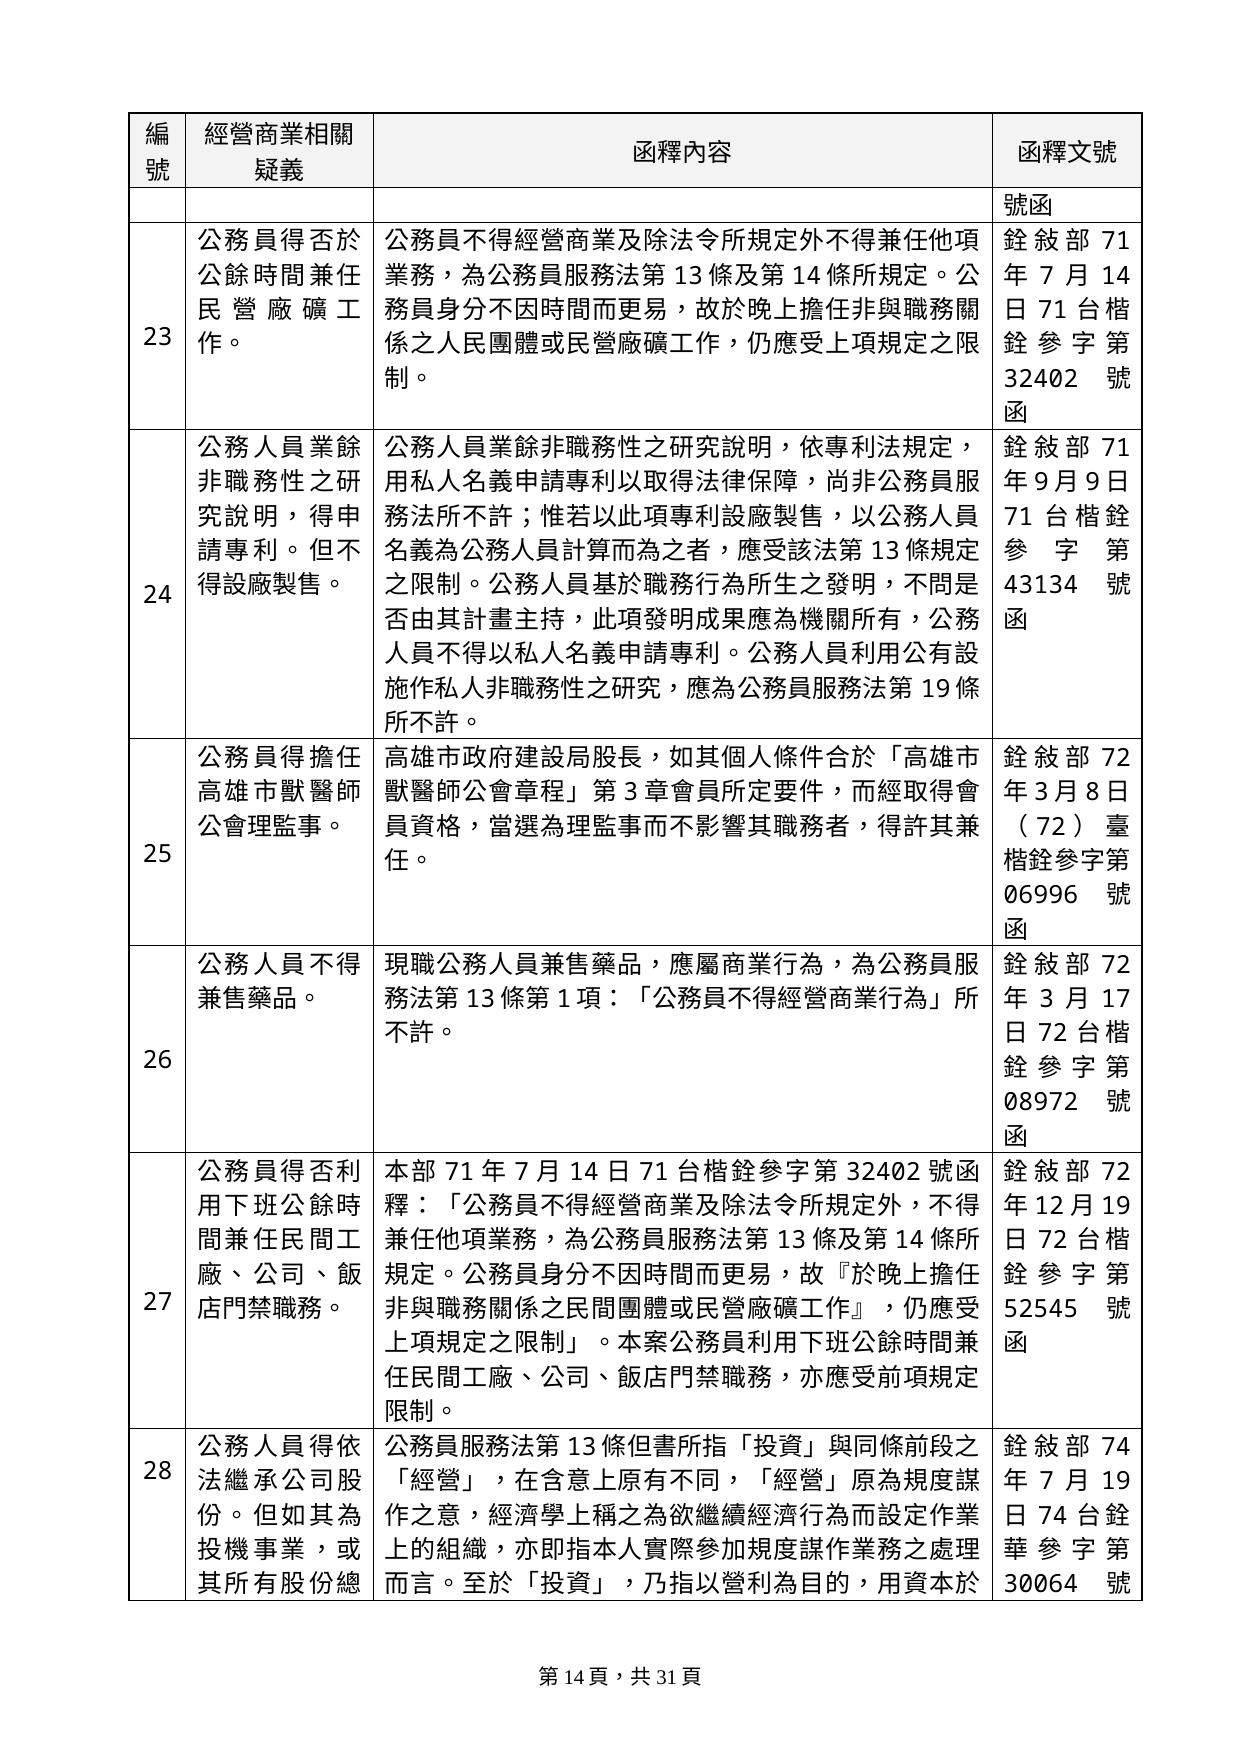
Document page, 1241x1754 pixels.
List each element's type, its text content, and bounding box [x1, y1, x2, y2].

table_cell 25 [130, 739, 185, 945]
table_cell 本部71年7月14日71台楷銓參字第32402號函釋：「公務員不得經營商業及除法令所規定外，不得兼任他項業務，為公務員服務法第13條及第14條所規定。公務員身分不因時間而更易，故『於晚上擔任非與職務關係之民間團體或民營廠礦工作』，仍應受上項規定之限制」。本案公務員利用下班公餘時間兼任民間工廠、公司、飯店門禁職務，亦應受前項規定限制。 [374, 1153, 992, 1427]
table_cell 公務員服務法第13條但書所指「投資」與同條前段之「經營」，在含意上原有不同，「經營」原為規度謀作之意，經濟學上稱之為欲繼續經濟行為而設定作業上的組織，亦即指本人實際參加規度謀作業務之處理而言。至於「投資」，乃指以營利為目的，用資本於 [374, 1429, 992, 1600]
table_cell [186, 188, 373, 222]
table_cell 銓敍部71年9月9日71台楷銓參字第43134號函 [993, 430, 1141, 738]
table_cell 23 [130, 223, 185, 428]
table_cell 26 [130, 946, 185, 1152]
table_cell 公務人員不得兼售藥品。 [186, 946, 373, 1152]
table_cell 28 [130, 1429, 185, 1600]
table_cell 公務員得擔任高雄市獸醫師公會理監事。 [186, 739, 373, 945]
table_cell [130, 188, 185, 222]
table_header 函釋文號 [993, 114, 1141, 187]
table_cell 公務員得否利用下班公餘時間兼任民間工廠、公司、飯店門禁職務。 [186, 1153, 373, 1427]
table_cell 公務人員業餘非職務性之研究說明，得申請專利。但不得設廠製售。 [186, 430, 373, 738]
table_cell 銓敍部72年3月8日（72）臺楷銓參字第06996號函 [993, 739, 1141, 945]
table_cell [374, 188, 992, 222]
table_cell 27 [130, 1153, 185, 1427]
table_header 編號 [130, 114, 185, 187]
table_cell 號函 [993, 188, 1141, 222]
table_cell 公務員不得經營商業及除法令所規定外不得兼任他項業務，為公務員服務法第13條及第14條所規定。公務員身分不因時間而更易，故於晚上擔任非與職務關係之人民團體或民營廠礦工作，仍應受上項規定之限制。 [374, 223, 992, 428]
table_header 經營商業相關疑義 [186, 114, 373, 187]
table_cell 現職公務人員兼售藥品，應屬商業行為，為公務員服務法第13條第1項：「公務員不得經營商業行為」所不許。 [374, 946, 992, 1152]
table_cell 銓敍部72年12月19日72台楷銓參字第52545號函 [993, 1153, 1141, 1427]
table_cell 公務人員得依法繼承公司股份。但如其為投機事業，或其所有股份總 [186, 1429, 373, 1600]
table_cell 24 [130, 430, 185, 738]
table_cell 銓敍部72年3月17日72台楷銓參字第08972號函 [993, 946, 1141, 1152]
table_cell 銓敍部74年7月19日74台銓華參字第30064號 [993, 1429, 1141, 1600]
table_cell 銓敍部71年7月14日71台楷銓參字第32402號函 [993, 223, 1141, 428]
table_header 函釋內容 [374, 114, 992, 187]
table_cell 公務人員業餘非職務性之研究說明，依專利法規定，用私人名義申請專利以取得法律保障，尚非公務員服務法所不許；惟若以此項專利設廠製售，以公務人員名義為公務人員計算而為之者，應受該法第13條規定之限制。公務人員基於職務行為所生之發明，不問是否由其計畫主持，此項發明成果應為機關所有，公務人員不得以私人名義申請專利。公務人員利用公有設施作私人非職務性之研究，應為公務員服務法第19條所不許。 [374, 430, 992, 738]
table_cell 高雄市政府建設局股長，如其個人條件合於「高雄市獸醫師公會章程」第3章會員所定要件，而經取得會員資格，當選為理監事而不影響其職務者，得許其兼任。 [374, 739, 992, 945]
table_cell 公務員得否於公餘時間兼任民營廠礦工作。 [186, 223, 373, 428]
